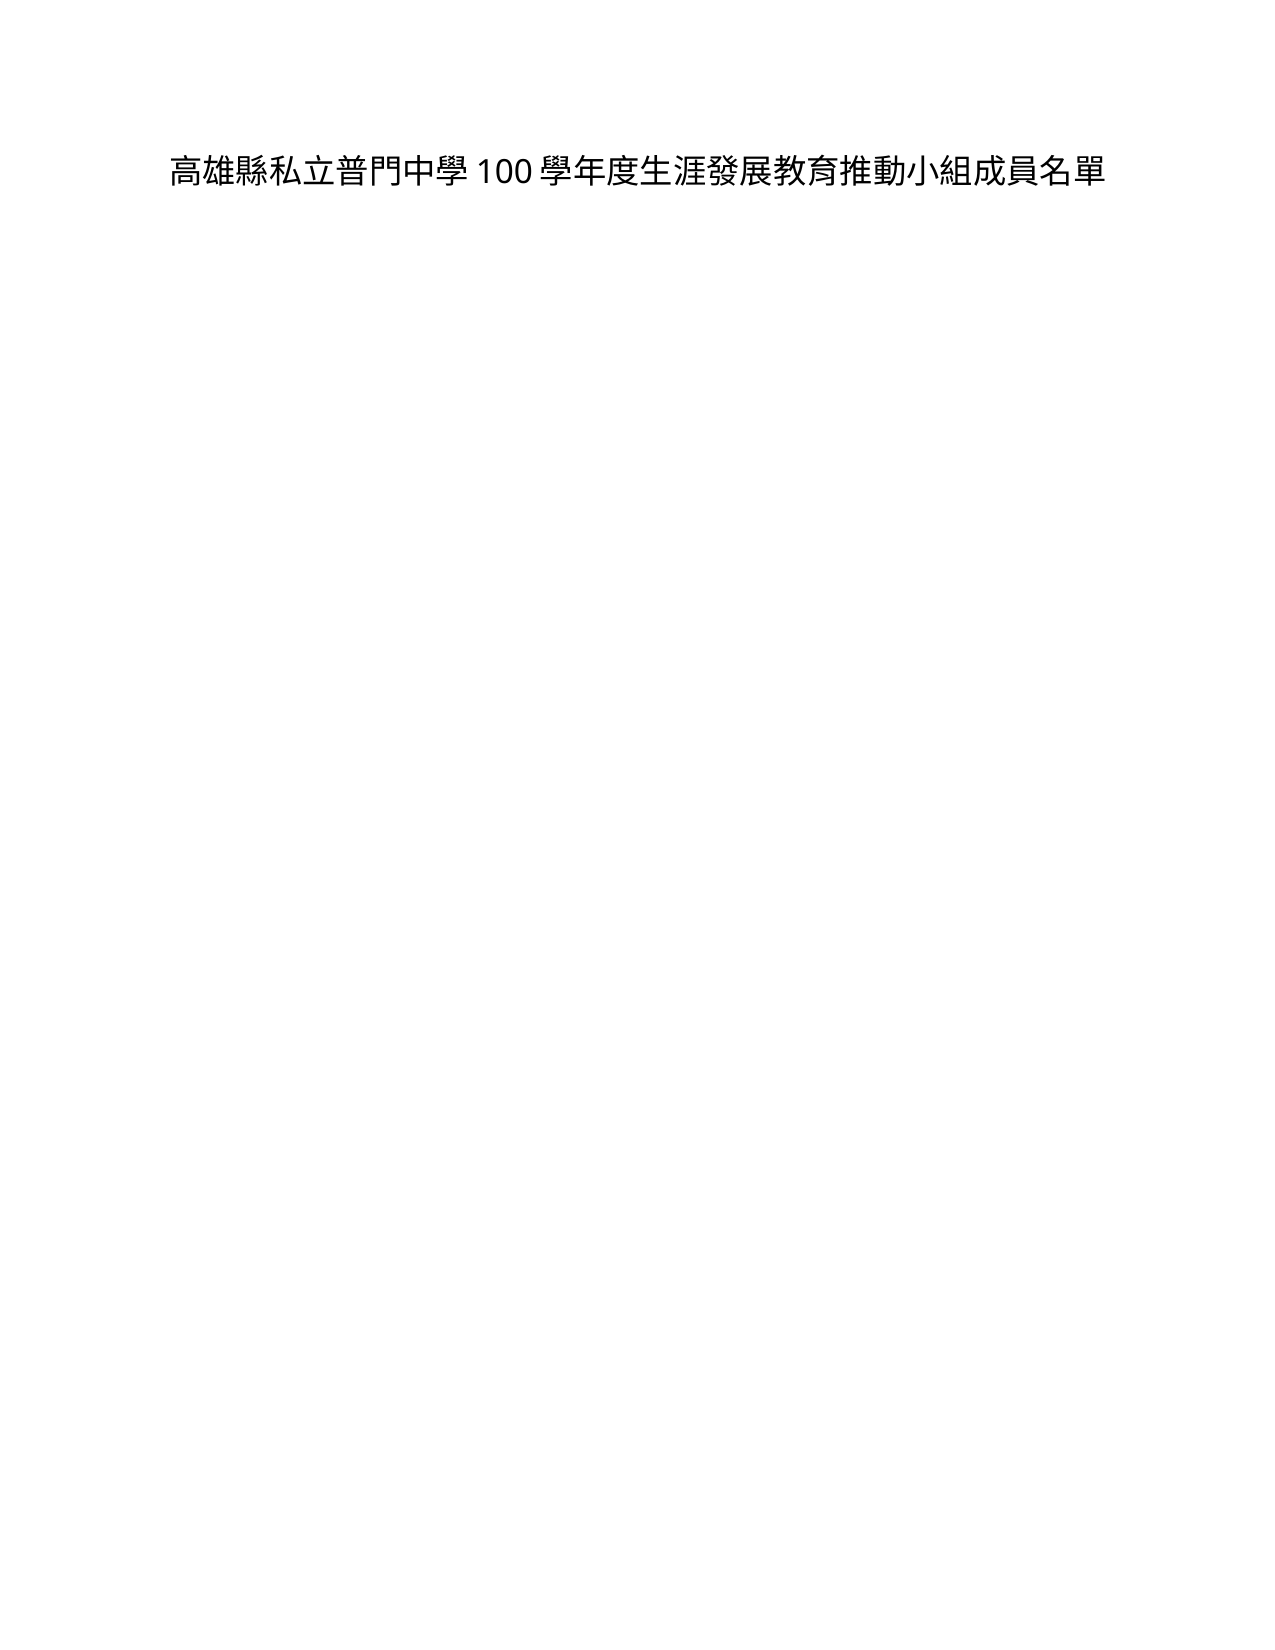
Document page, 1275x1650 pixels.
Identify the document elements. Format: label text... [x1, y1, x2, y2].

text 高雄縣私立普門中學100學年度生涯發展教育推動小組成員名單 [118, 131, 1157, 206]
